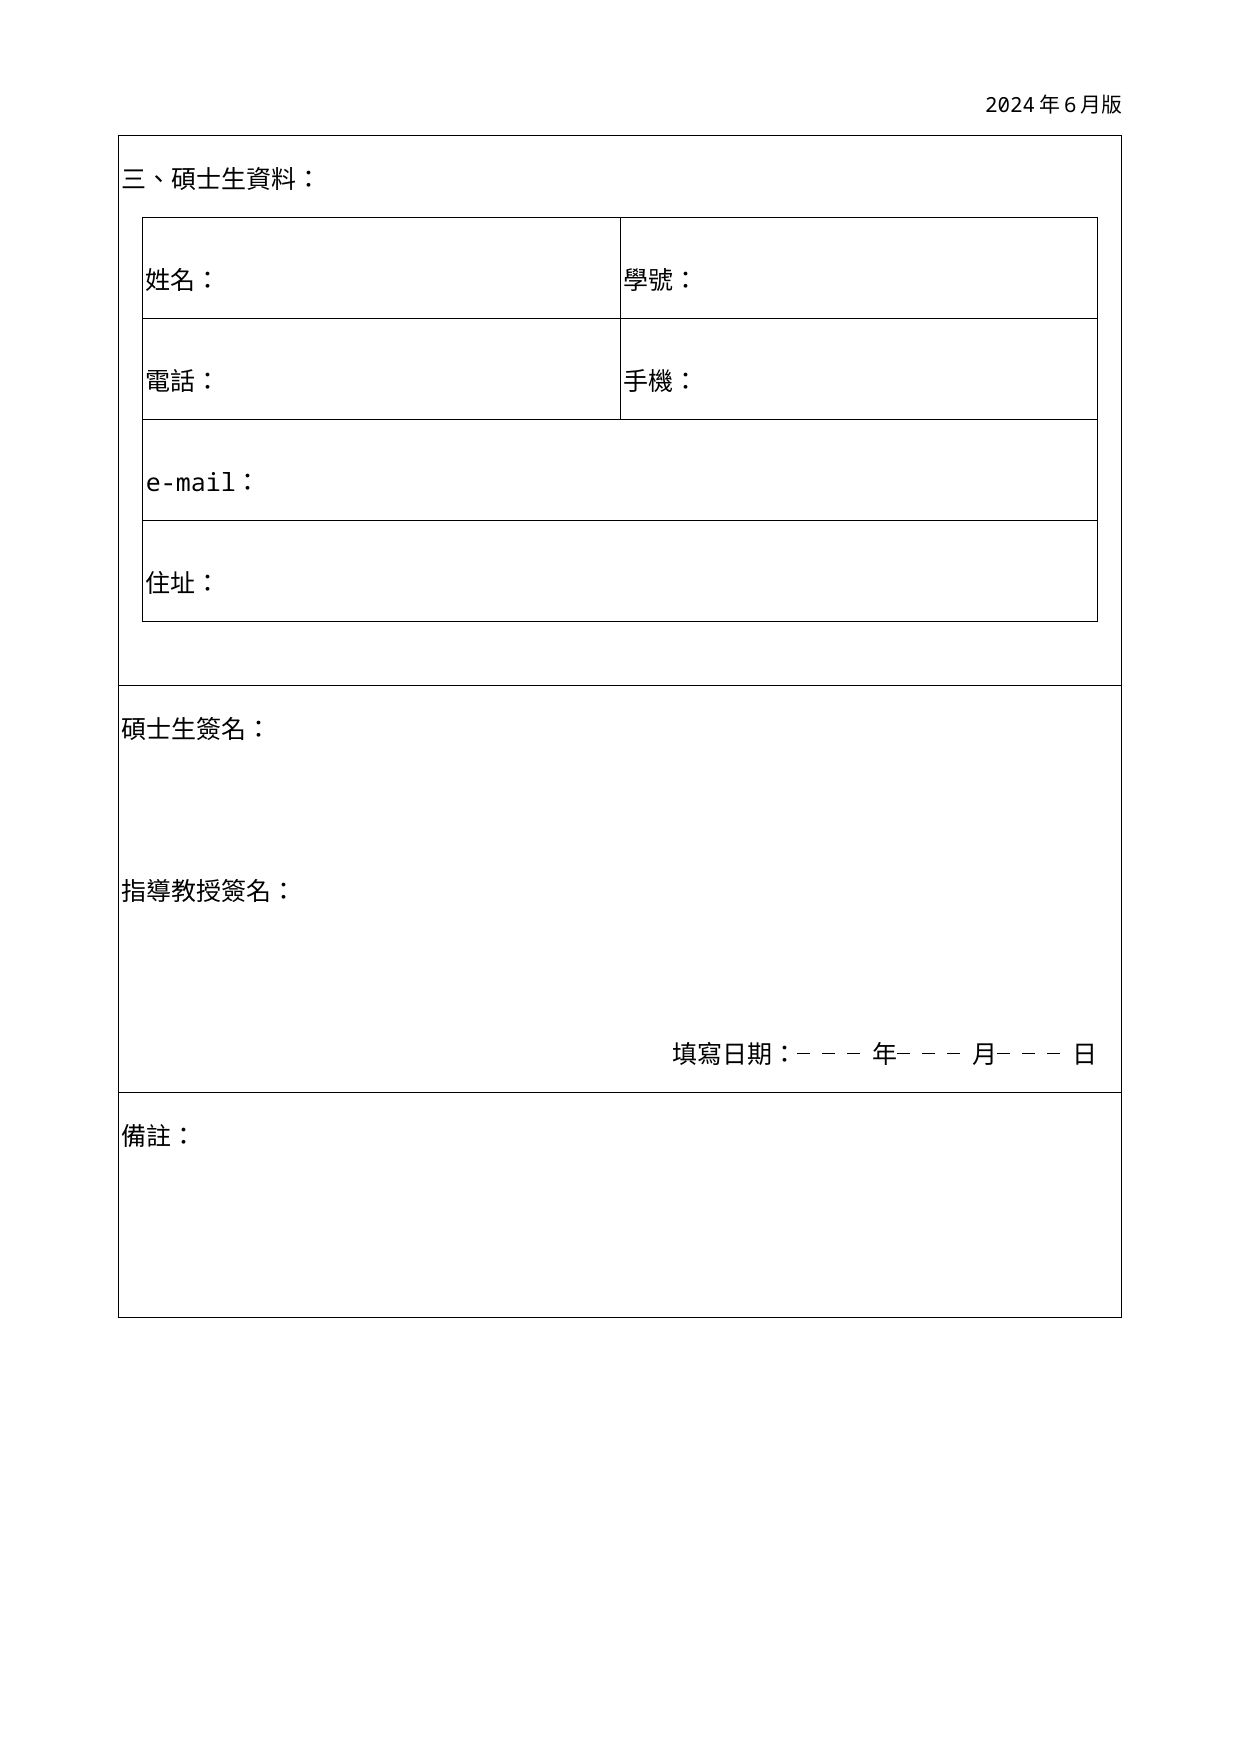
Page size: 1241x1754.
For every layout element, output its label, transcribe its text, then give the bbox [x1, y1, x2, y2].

table_cell e-mail： [143, 420, 1097, 520]
table_cell 手機： [621, 319, 1097, 419]
table_cell 碩士生簽名： 指導教授簽名： 填寫日期：╴╴╴年╴╴╴月╴╴╴日 [119, 686, 1121, 1092]
table_header 姓名： [143, 218, 620, 318]
table_header 學號： [621, 218, 1097, 318]
table_cell 住址： [143, 521, 1097, 621]
table_cell 電話： [143, 319, 620, 419]
table_cell 備註： [119, 1093, 1121, 1317]
table_cell 三、碩士生資料： [119, 136, 1121, 685]
